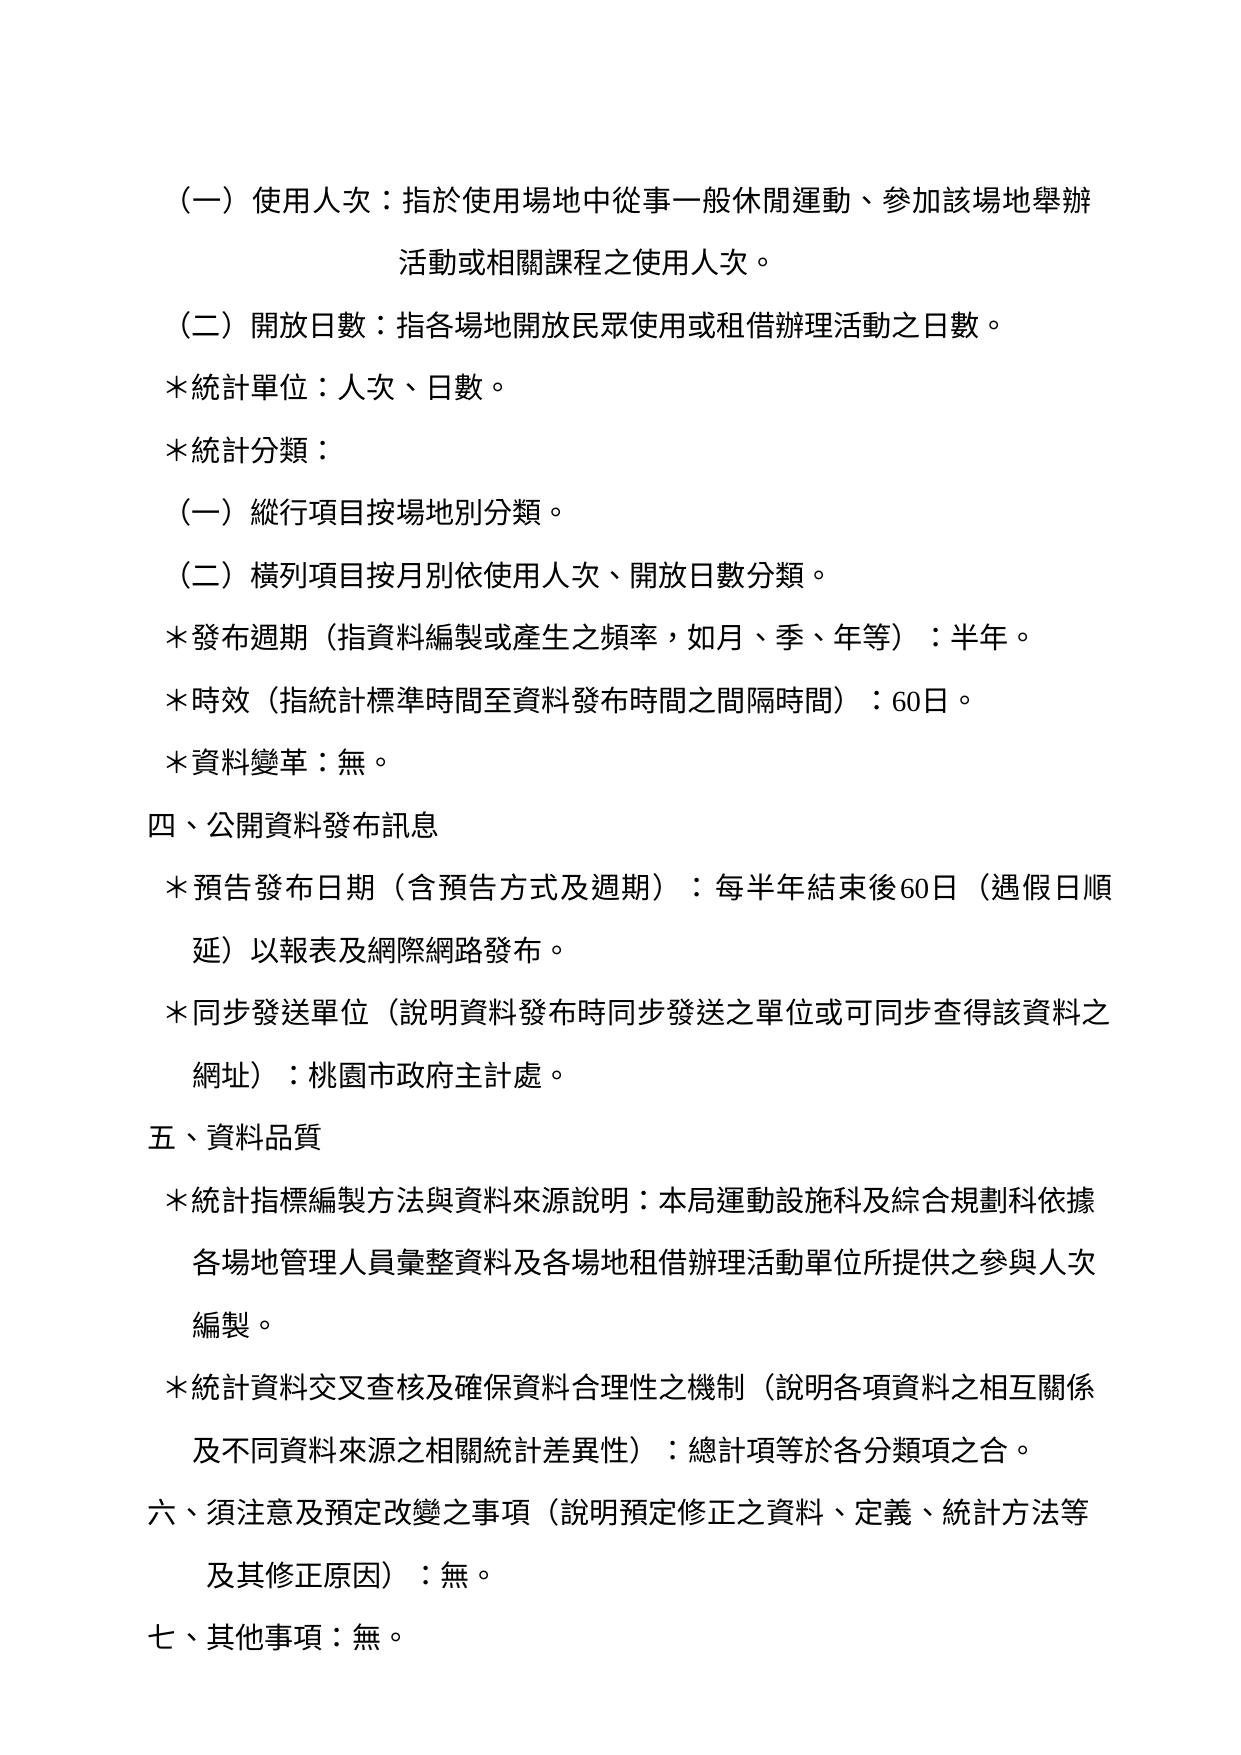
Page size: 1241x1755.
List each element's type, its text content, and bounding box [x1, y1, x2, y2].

text 四、公開資料發布訊息 [148, 782, 1093, 844]
text ＊統計資料交叉查核及確保資料合理性之機制（說明各項資料之相互關係及不同資料來源之相關統計差異性）：總計項等於各分類項之合。 [162, 1344, 1099, 1469]
text 五、資料品質 [148, 1094, 1093, 1157]
text 六、須注意及預定改變之事項（說明預定修正之資料、定義、統計方法等及其修正原因）：無。 [148, 1469, 1093, 1594]
text ＊時效（指統計標準時間至資料發布時間之間隔時間）：60日。 [162, 657, 1113, 719]
text ＊資料變革：無。 [162, 719, 1113, 782]
text ＊同步發送單位（說明資料發布時同步發送之單位或可同步查得該資料之網址）：桃園市政府主計處。 [162, 969, 1113, 1094]
text ＊統計單位：人次、日數。 [162, 344, 1113, 407]
text ＊發布週期（指資料編製或產生之頻率，如月、季、年等）：半年。 [162, 594, 1113, 657]
text 七、其他事項：無。 [148, 1594, 1093, 1657]
text （二）開放日數：指各場地開放民眾使用或租借辦理活動之日數。 [162, 282, 1113, 344]
text ＊預告發布日期（含預告方式及週期）：每半年結束後60日（遇假日順延）以報表及網際網路發布。 [162, 844, 1113, 969]
text （一）使用人次：指於使用場地中從事一般休閒運動、參加該場地舉辦活動或相關課程之使用人次。 [162, 157, 1093, 282]
text （二）橫列項目按月別依使用人次、開放日數分類。 [162, 532, 1113, 594]
text ＊統計分類： [162, 407, 1113, 469]
text ＊統計指標編製方法與資料來源說明：本局運動設施科及綜合規劃科依據各場地管理人員彙整資料及各場地租借辦理活動單位所提供之參與人次編製。 [162, 1157, 1099, 1344]
text （一）縱行項目按場地別分類。 [162, 469, 1113, 532]
